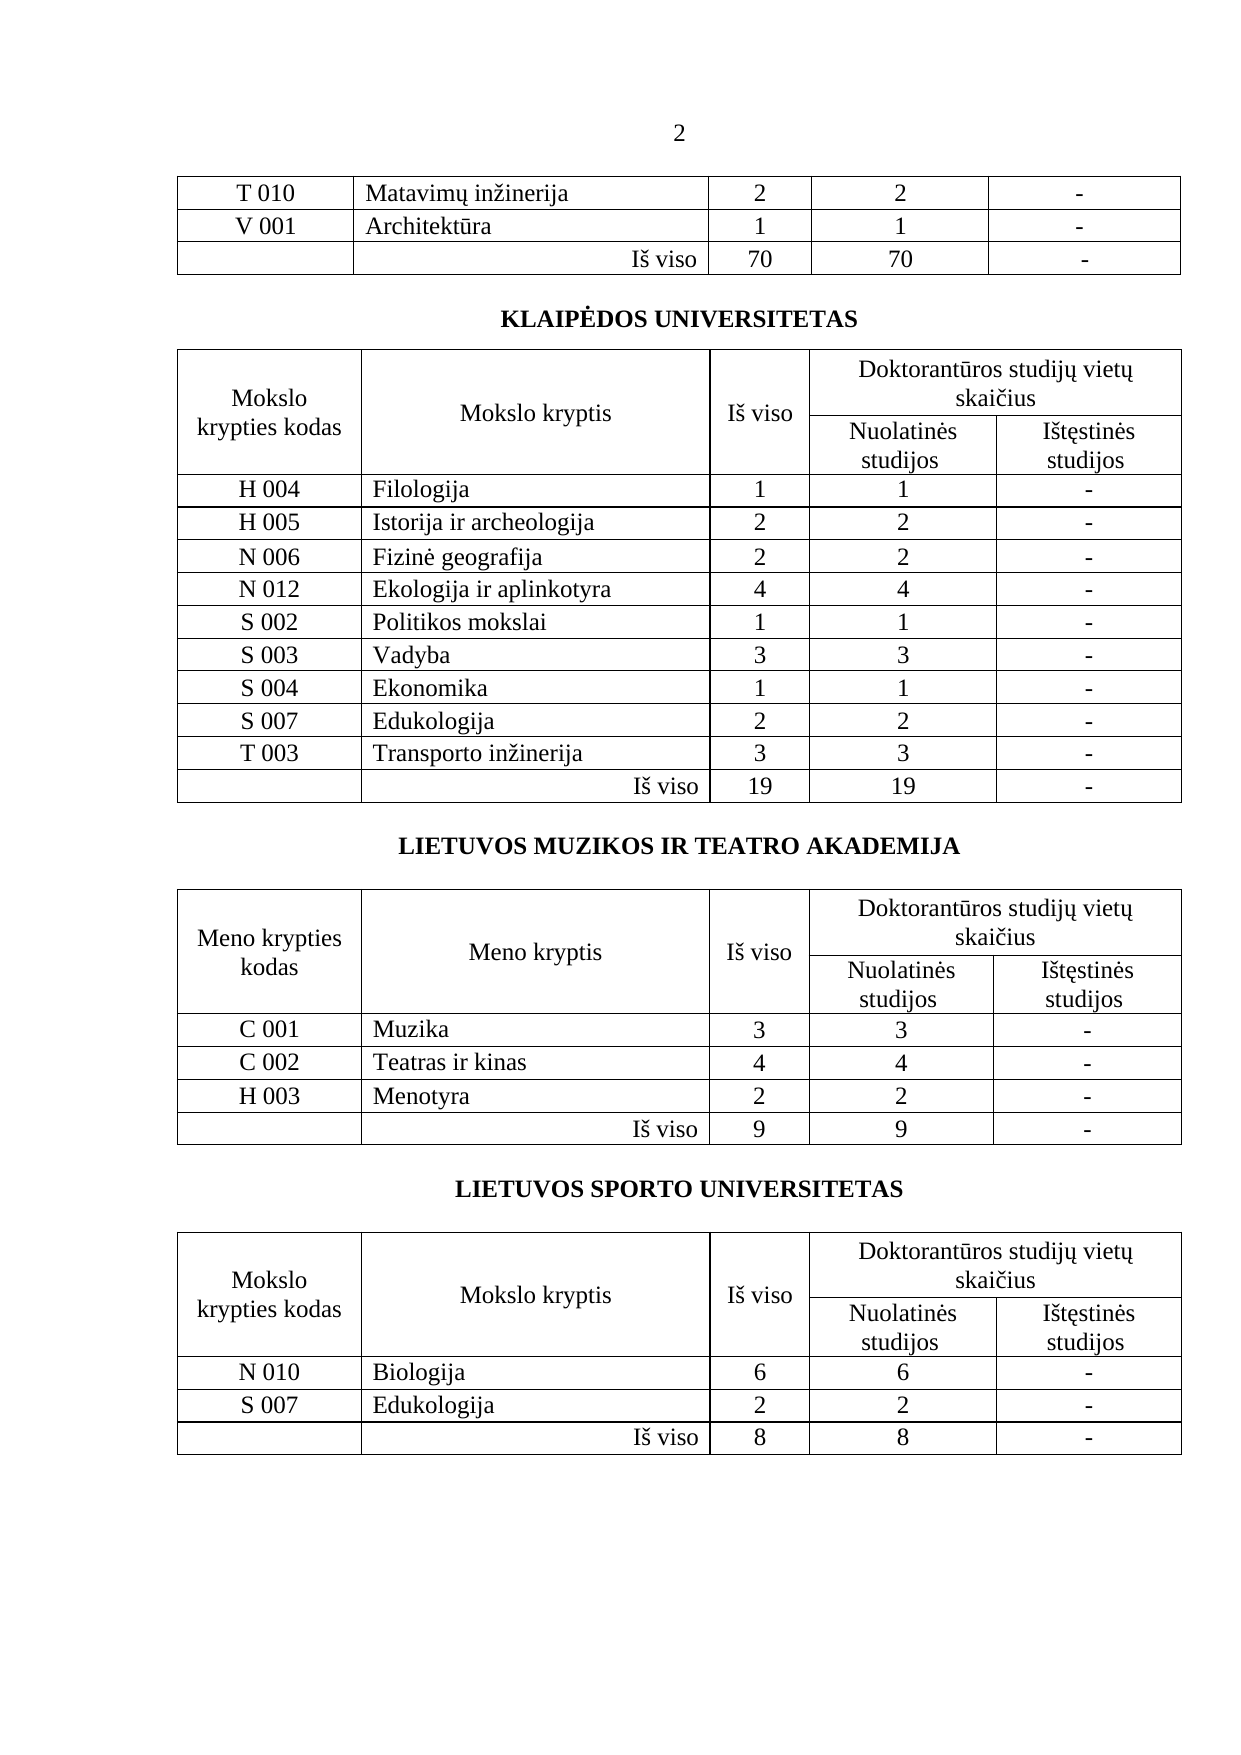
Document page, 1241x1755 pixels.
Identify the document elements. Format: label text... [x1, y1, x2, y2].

table_cell Teatras ir kinas [362, 1047, 709, 1079]
table_header Iš viso [711, 1233, 809, 1356]
table_cell 3 [810, 737, 996, 769]
table_cell Ekologija ir aplinkotyra [362, 573, 709, 605]
table_cell Fizinė geografija [362, 540, 709, 572]
table_cell - [994, 1047, 1181, 1079]
table_cell - [994, 1113, 1181, 1144]
table_cell 2 [810, 1390, 996, 1421]
table_cell 4 [810, 573, 996, 605]
table_cell 70 [812, 242, 988, 274]
table_cell 1 [711, 606, 809, 638]
table_cell Politikos mokslai [362, 606, 709, 638]
table_header Iš viso [711, 350, 809, 473]
table_cell 4 [810, 1047, 993, 1079]
table_cell T 010 [178, 177, 353, 208]
table_header Doktorantūros studijų vietų skaičius [810, 1233, 1181, 1297]
text LIETUVOS MUZIKOS IR TEATRO AKADEMIJA [177, 831, 1181, 860]
table_cell - [997, 737, 1181, 769]
table_cell Filologija [362, 475, 709, 506]
table_cell 1 [810, 475, 996, 506]
table_cell 3 [810, 639, 996, 670]
table_cell - [997, 1423, 1181, 1454]
table_cell 1 [812, 210, 988, 241]
table_cell 6 [711, 1357, 809, 1389]
table_cell - [997, 704, 1181, 736]
table_cell 2 [810, 1080, 993, 1112]
table_cell Nuolatinės studijos [810, 1298, 996, 1356]
table_cell - [989, 177, 1180, 208]
table_cell - [997, 540, 1181, 572]
table_cell 2 [810, 540, 996, 572]
table_header Doktorantūros studijų vietų skaičius [810, 890, 1181, 954]
table_cell 8 [810, 1423, 996, 1454]
table_cell Transporto inžinerija [362, 737, 709, 769]
table_cell N 012 [178, 573, 361, 605]
table_cell [178, 242, 353, 274]
table_cell 6 [810, 1357, 996, 1389]
table_cell - [997, 508, 1181, 539]
table_cell 2 [812, 177, 988, 208]
table_cell Iš viso [362, 770, 709, 802]
table_cell C 001 [178, 1014, 361, 1046]
table_header Mokslo krypties kodas [178, 350, 361, 473]
table_cell Edukologija [362, 1390, 709, 1421]
table_header Meno kryptis [362, 890, 709, 1013]
table_cell Nuolatinės studijos [810, 416, 996, 473]
table_header Meno krypties kodas [178, 890, 361, 1013]
text LIETUVOS SPORTO UNIVERSITETAS [177, 1174, 1181, 1203]
table_cell 4 [711, 573, 809, 605]
table_cell T 003 [178, 737, 361, 769]
table_cell S 007 [178, 1390, 361, 1421]
table_cell 2 [710, 1080, 809, 1112]
table_cell 3 [711, 639, 809, 670]
table_cell - [997, 770, 1181, 802]
table_cell [178, 1113, 361, 1144]
text KLAIPĖDOS UNIVERSITETAS [177, 304, 1181, 333]
table_cell S 002 [178, 606, 361, 638]
table_cell - [997, 1390, 1181, 1421]
table_cell N 010 [178, 1357, 361, 1389]
table_cell 1 [810, 671, 996, 703]
table_cell - [997, 1357, 1181, 1389]
table_cell S 004 [178, 671, 361, 703]
table_cell 2 [810, 508, 996, 539]
table_cell Iš viso [354, 242, 708, 274]
table_cell - [997, 573, 1181, 605]
table_header Mokslo kryptis [362, 1233, 709, 1356]
table_cell 19 [810, 770, 996, 802]
table_cell Biologija [362, 1357, 709, 1389]
table_cell Edukologija [362, 704, 709, 736]
table_cell Architektūra [354, 210, 708, 241]
table_cell 1 [810, 606, 996, 638]
table_cell Ištęstinės studijos [997, 1298, 1181, 1356]
table_cell - [989, 210, 1180, 241]
table_cell Ištęstinės studijos [994, 956, 1181, 1013]
table_cell [178, 770, 361, 802]
table_cell [178, 1423, 361, 1454]
table_cell 4 [710, 1047, 809, 1079]
table_cell - [994, 1080, 1181, 1112]
table_cell Nuolatinės studijos [810, 956, 993, 1013]
table_cell - [997, 606, 1181, 638]
table_cell Ekonomika [362, 671, 709, 703]
table_cell - [989, 242, 1180, 274]
table_header Iš viso [710, 890, 809, 1013]
table_cell 3 [711, 737, 809, 769]
table_header Mokslo krypties kodas [178, 1233, 361, 1356]
table_cell 9 [810, 1113, 993, 1144]
table_cell 3 [710, 1014, 809, 1046]
table_cell - [997, 639, 1181, 670]
table_cell 1 [711, 475, 809, 506]
table_cell 2 [810, 704, 996, 736]
table_cell H 003 [178, 1080, 361, 1112]
table_cell Iš viso [362, 1423, 709, 1454]
table_cell 2 [711, 1390, 809, 1421]
table_cell Ištęstinės studijos [997, 416, 1181, 473]
table_cell N 006 [178, 540, 361, 572]
table_cell 2 [711, 704, 809, 736]
table_cell 1 [711, 671, 809, 703]
table_cell V 001 [178, 210, 353, 241]
table_cell Matavimų inžinerija [354, 177, 708, 208]
table_cell H 004 [178, 475, 361, 506]
table_cell Menotyra [362, 1080, 709, 1112]
table_cell 1 [709, 210, 811, 241]
table_cell Vadyba [362, 639, 709, 670]
table_cell S 007 [178, 704, 361, 736]
table_cell - [997, 671, 1181, 703]
table_cell 3 [810, 1014, 993, 1046]
table_cell 8 [711, 1423, 809, 1454]
table_cell H 005 [178, 508, 361, 539]
table_cell - [997, 475, 1181, 506]
table_cell 19 [711, 770, 809, 802]
table_cell 2 [709, 177, 811, 208]
table_cell 9 [710, 1113, 809, 1144]
table_header Doktorantūros studijų vietų skaičius [810, 350, 1181, 415]
table_cell C 002 [178, 1047, 361, 1079]
table_cell 2 [711, 540, 809, 572]
table_cell - [994, 1014, 1181, 1046]
table_header Mokslo kryptis [362, 350, 709, 473]
table_cell Muzika [362, 1014, 709, 1046]
table_cell S 003 [178, 639, 361, 670]
table_cell Istorija ir archeologija [362, 508, 709, 539]
table_cell 2 [711, 508, 809, 539]
table_cell 70 [709, 242, 811, 274]
table_cell Iš viso [362, 1113, 709, 1144]
